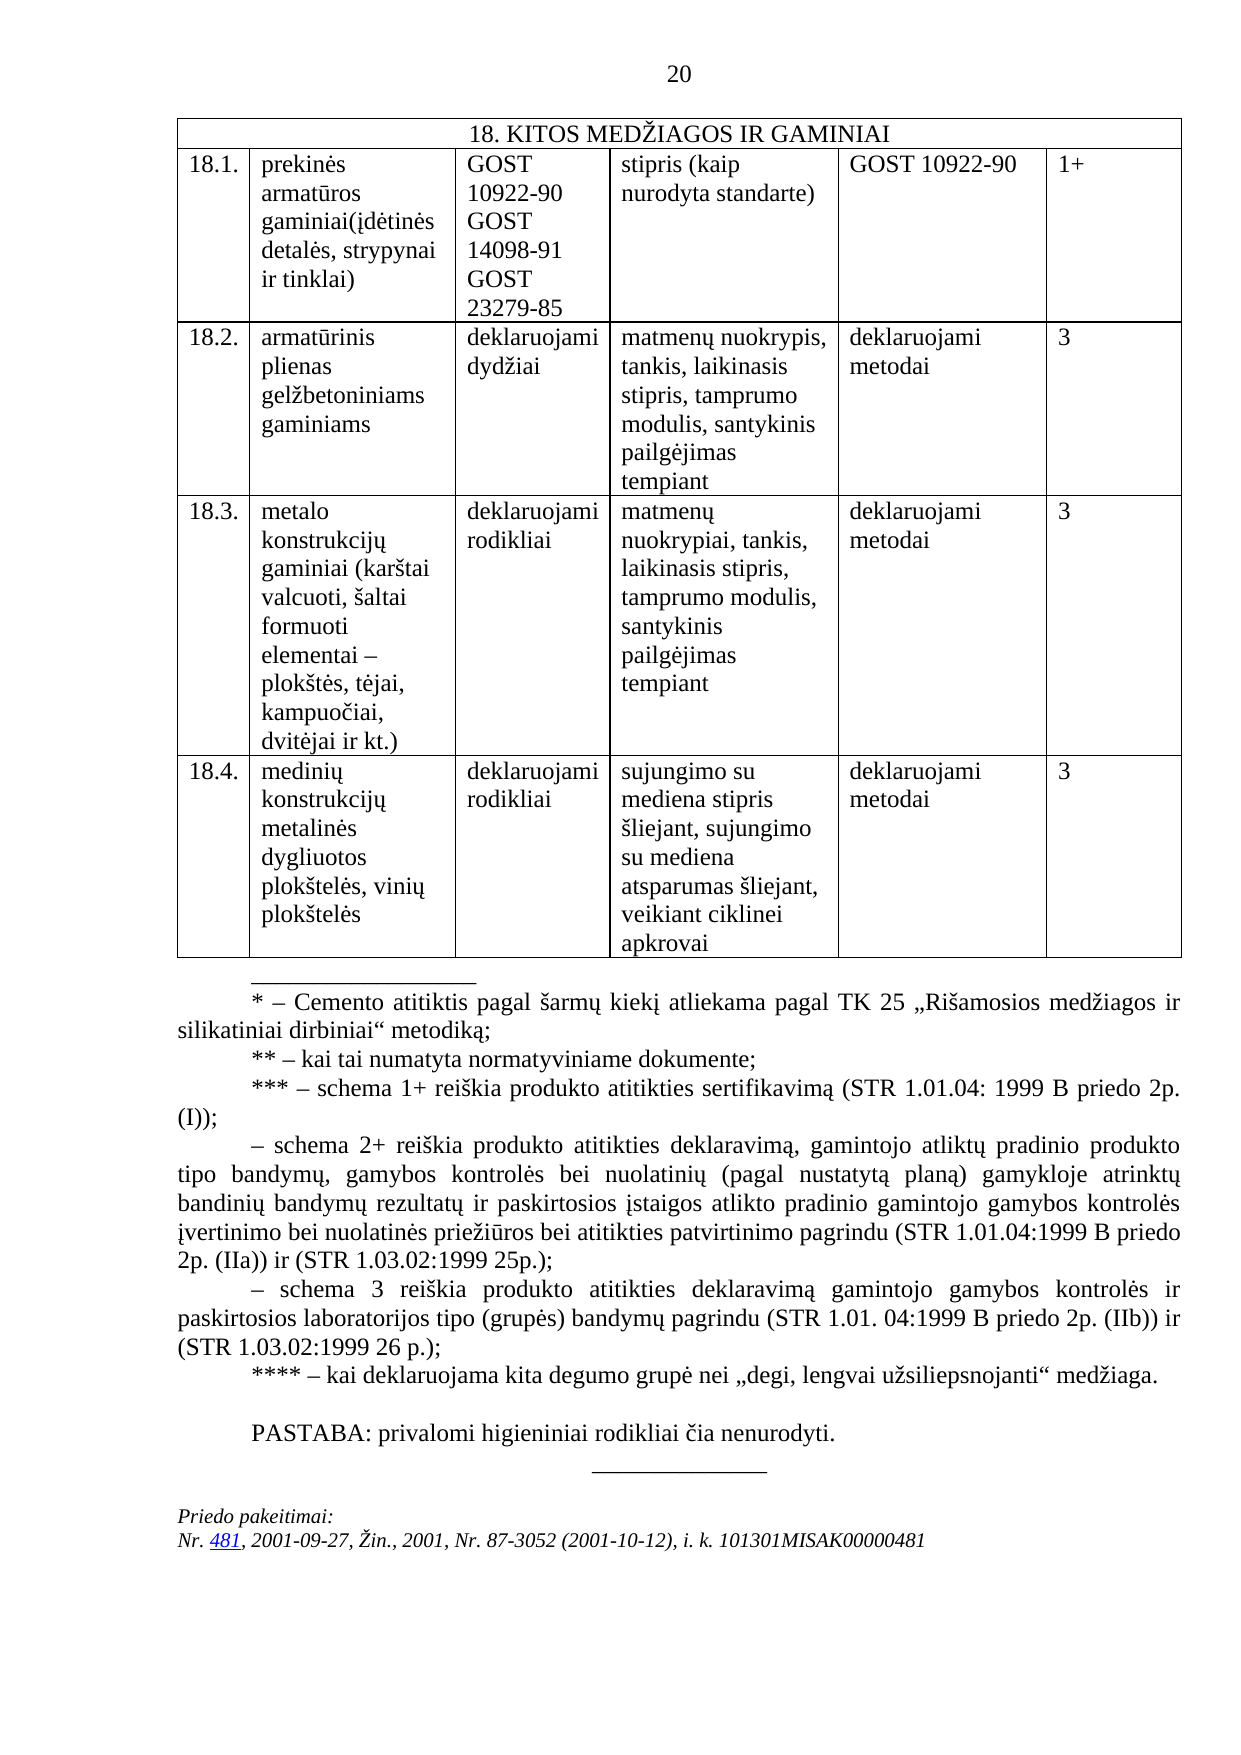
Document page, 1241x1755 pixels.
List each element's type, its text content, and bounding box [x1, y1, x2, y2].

text ** – kai tai numatyta normatyviniame dokumente; [177, 1044, 1181, 1073]
text Priedo pakeitimai: [177, 1504, 1181, 1528]
table_cell GOST 10922-90 [839, 149, 1046, 321]
table_cell armatūrinis plienas gelžbetoniniams gaminiams [250, 323, 455, 495]
text __________________ [177, 958, 1181, 987]
text * – Cemento atitiktis pagal šarmų kiekį atliekama pagal TK 25 „Rišamosios medžiagos ir silikatiniai dirbiniai“ metodiką; [177, 987, 1181, 1044]
table_cell prekinės armatūros gaminiai(įdėtinės detalės, strypynai ir tinklai) [250, 149, 455, 321]
table_cell deklaruojami rodikliai [456, 496, 609, 755]
table_cell deklaruojami rodikliai [456, 756, 609, 957]
table_cell deklaruojami metodai [839, 496, 1046, 755]
table_cell deklaruojami metodai [839, 323, 1046, 495]
table_cell stipris (kaip nurodyta standarte) [611, 149, 838, 321]
text PASTABA: privalomi higieniniai rodikliai čia nenurodyti. [177, 1418, 1181, 1447]
table_cell 3 [1047, 756, 1181, 957]
table_cell 18.1. [178, 149, 249, 321]
table_cell deklaruojami metodai [839, 756, 1046, 957]
text – schema 3 reiškia produkto atitikties deklaravimą gamintojo gamybos kontrolės ir paskirtosios laboratorijos tipo (grupės) bandymų pagrindu (STR 1.01. 04:1999 B priedo 2p. (IIb)) ir (STR 1.03.02:1999 26 p.); [177, 1274, 1181, 1361]
text ______________ [177, 1447, 1181, 1476]
table_cell 18.2. [178, 323, 249, 495]
table_cell matmenų nuokrypiai, tankis, laikinasis stipris, tamprumo modulis, santykinis pailgėjimas tempiant [611, 496, 838, 755]
table_cell deklaruojami dydžiai [456, 323, 609, 495]
table_cell 18.4. [178, 756, 249, 957]
table_cell sujungimo su mediena stipris šliejant, sujungimo su mediena atsparumas šliejant, veikiant ciklinei apkrovai [611, 756, 838, 957]
table_cell 18.3. [178, 496, 249, 755]
table_cell matmenų nuokrypis, tankis, laikinasis stipris, tamprumo modulis, santykinis pailgėjimas tempiant [611, 323, 838, 495]
text Nr. 481, 2001-09-27, Žin., 2001, Nr. 87-3052 (2001-10-12), i. k. 101301MISAK00000481 [177, 1528, 1181, 1552]
text **** – kai deklaruojama kita degumo grupė nei „degi, lengvai užsiliepsnojanti“ medžiaga. [177, 1361, 1181, 1389]
text *** – schema 1+ reiškia produkto atitikties sertifikavimą (STR 1.01.04: 1999 B priedo 2p. (I)); [177, 1073, 1181, 1131]
table_cell GOST 10922-90 GOST 14098-91 GOST 23279-85 [456, 149, 609, 321]
table_cell 1+ [1047, 149, 1181, 321]
table_cell 18. KITOS MEDŽIAGOS IR GAMINIAI [178, 119, 1181, 148]
table_cell 3 [1047, 496, 1181, 755]
text – schema 2+ reiškia produkto atitikties deklaravimą, gamintojo atliktų pradinio produkto tipo bandymų, gamybos kontrolės bei nuolatinių (pagal nustatytą planą) gamykloje atrinktų bandinių bandymų rezultatų ir paskirtosios įstaigos atlikto pradinio gamintojo gamybos kontrolės įvertinimo bei nuolatinės priežiūros bei atitikties patvirtinimo pagrindu (STR 1.01.04:1999 B priedo 2p. (IIa)) ir (STR 1.03.02:1999 25p.); [177, 1131, 1181, 1274]
table_cell metalo konstrukcijų gaminiai (karštai valcuoti, šaltai formuoti elementai – plokštės, tėjai, kampuočiai, dvitėjai ir kt.) [250, 496, 455, 755]
table_cell 3 [1047, 323, 1181, 495]
table_cell medinių konstrukcijų metalinės dygliuotos plokštelės, vinių plokštelės [250, 756, 455, 957]
